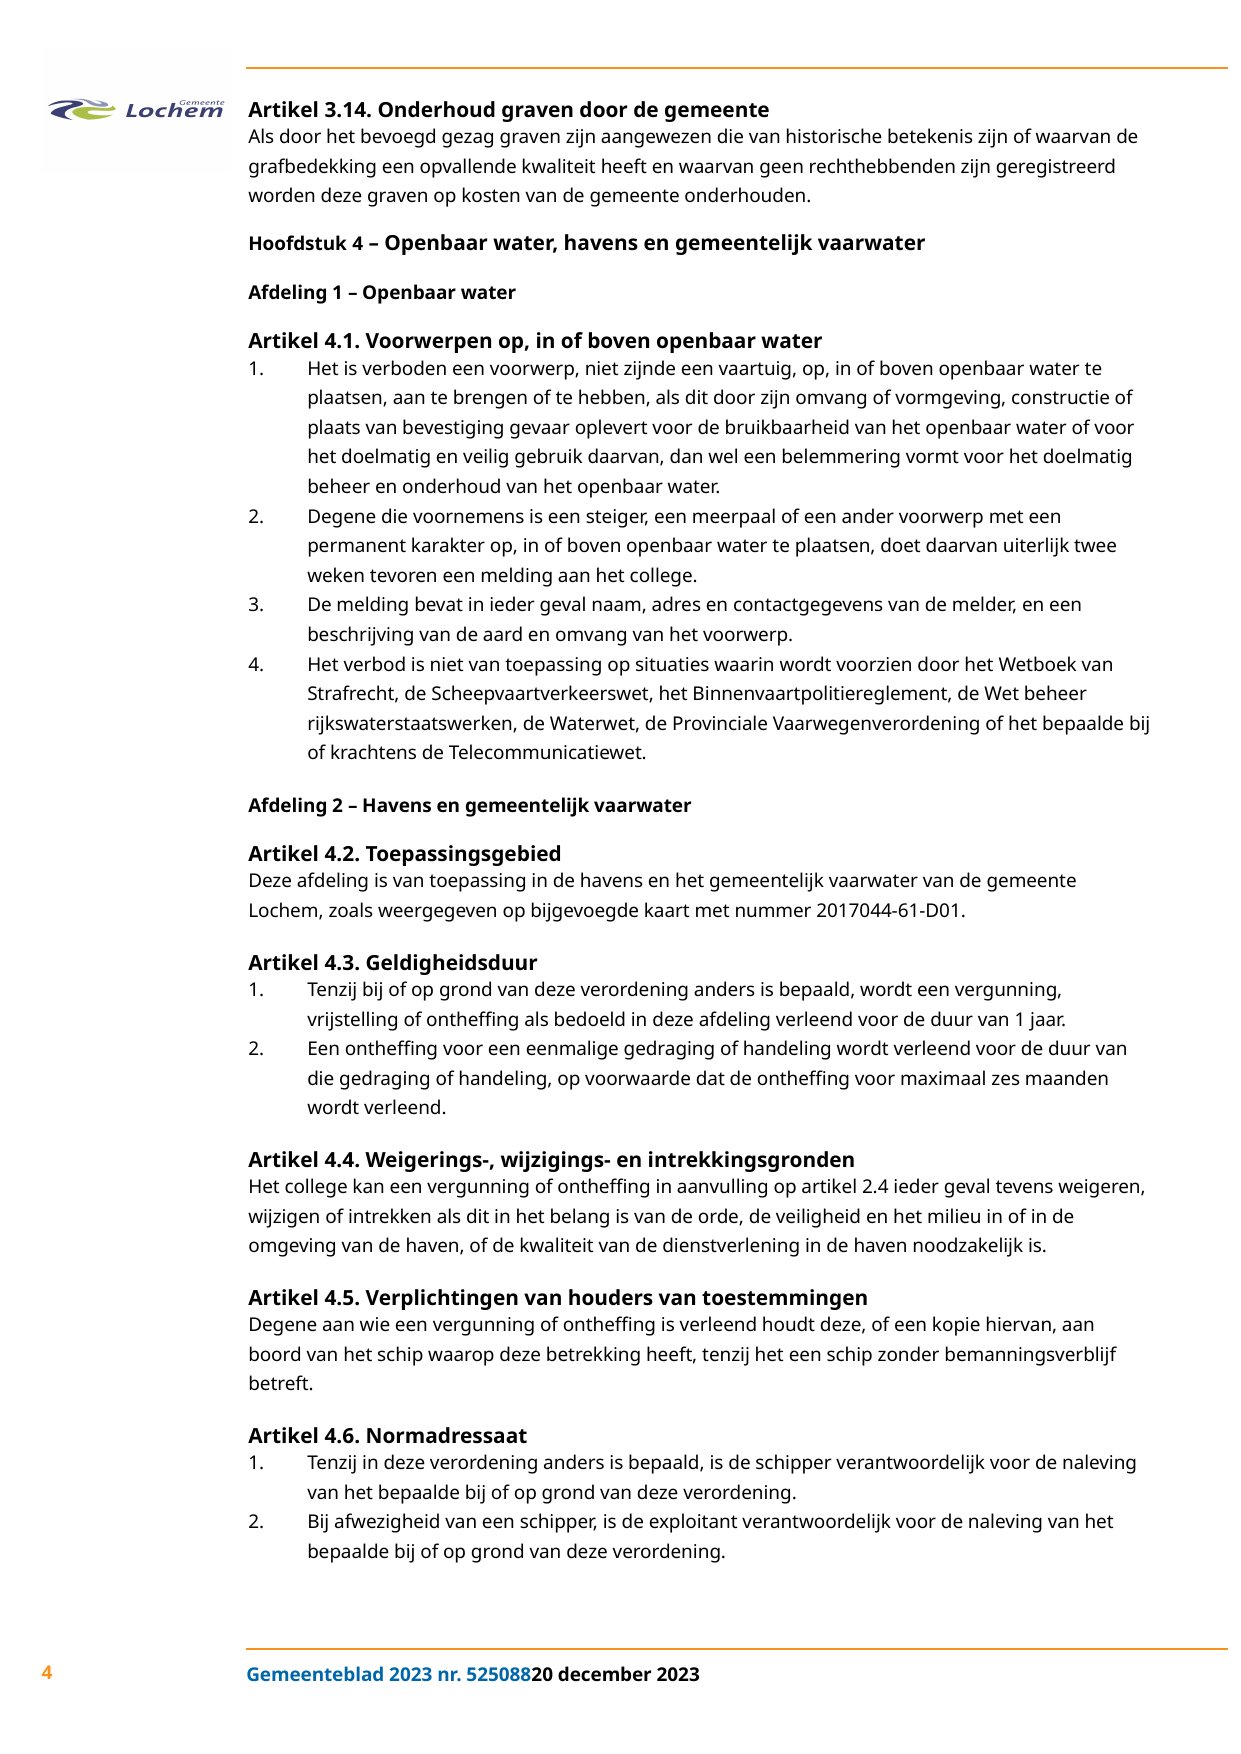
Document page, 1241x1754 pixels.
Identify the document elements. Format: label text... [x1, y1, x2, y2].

text Het college kan een vergunning of ontheffing in aanvulling op artikel 2.4 ieder geval tevens weigeren, wijzigen of intrekken als dit in het belang is van de orde, de veiligheid en het milieu in of in de omgeving van de haven, of de kwaliteit van de dienstverlening in de haven noodzakelijk is. [248, 1173, 1152, 1258]
text Artikel 4.1. Voorwerpen op, in of boven openbaar water [248, 327, 1152, 355]
text Artikel 4.5. Verplichtingen van houders van toestemmingen [248, 1283, 1152, 1311]
text Afdeling 1 – Openbaar water [248, 277, 1152, 306]
list Tenzij in deze verordening anders is bepaald, is de schipper verantwoordelijk voor de naleving van het bepaalde bij of op grond van deze verordening. [248, 1449, 1152, 1505]
list Tenzij bij of op grond van deze verordening anders is bepaald, wordt een vergunning, vrijstelling of ontheffing als bedoeld in deze afdeling verleend voor de duur van 1 jaar. [248, 976, 1152, 1031]
list Het verbod is niet van toepassing op situaties waarin wordt voorzien door het Wetboek van Strafrecht, de Scheepvaartverkeerswet, het Binnenvaartpolitiereglement, de Wet beheer rijkswaterstaatswerken, de Waterwet, de Provinciale Vaarwegenverordening of het bepaalde bij of krachtens de Telecommunicatiewet. [248, 651, 1152, 765]
list Degene die voornemens is een steiger, een meerpaal of een ander voorwerp met een permanent karakter op, in of boven openbaar water te plaatsen, doet daarvan uiterlijk twee weken tevoren een melding aan het college. [248, 503, 1152, 588]
text Artikel 4.2. Toepassingsgebied [248, 839, 1152, 868]
list Een ontheffing voor een eenmalige gedraging of handeling wordt verleend voor de duur van die gedraging of handeling, op voorwaarde dat de ontheffing voor maximaal zes maanden wordt verleend. [248, 1035, 1152, 1120]
list Het is verboden een voorwerp, niet zijnde een vaartuig, op, in of boven openbaar water te plaatsen, aan te brengen of te hebben, als dit door zijn omvang of vormgeving, constructie of plaats van bevestiging gevaar oplevert voor de bruikbaarheid van het openbaar water of voor het doelmatig en veilig gebruik daarvan, dan wel een belemmering vormt voor het doelmatig beheer en onderhoud van het openbaar water. [248, 355, 1152, 499]
text Artikel 4.6. Normadressaat [248, 1421, 1152, 1449]
text Deze afdeling is van toepassing in de havens en het gemeentelijk vaarwater van de gemeente Lochem, zoals weergegeven op bijgevoegde kaart met nummer 2017044-61-D01. [248, 868, 1152, 923]
text Artikel 4.3. Geldigheidsduur [248, 948, 1152, 976]
list Bij afwezigheid van een schipper, is de exploitant verantwoordelijk voor de naleving van het bepaalde bij of op grond van deze verordening. [248, 1508, 1152, 1564]
text Hoofdstuk 4 – Openbaar water, havens en gemeentelijk vaarwater [248, 228, 1152, 256]
text Artikel 4.4. Weigerings-, wijzigings- en intrekkingsgronden [248, 1145, 1152, 1173]
text Artikel 3.14. Onderhoud graven door de gemeente [248, 95, 1152, 123]
text Als door het bevoegd gezag graven zijn aangewezen die van historische betekenis zijn of waarvan de grafbedekking een opvallende kwaliteit heeft en waarvan geen rechthebbenden zijn geregistreerd worden deze graven op kosten van de gemeente onderhouden. [248, 123, 1152, 208]
list De melding bevat in ieder geval naam, adres en contactgegevens van de melder, en een beschrijving van de aard en omvang van het voorwerp. [248, 592, 1152, 647]
text Degene aan wie een vergunning of ontheffing is verleend houdt deze, of een kopie hiervan, aan boord van het schip waarop deze betrekking heeft, tenzij het een schip zonder bemanningsverblijf betreft. [248, 1311, 1152, 1396]
picture [41, 47, 231, 172]
text Afdeling 2 – Havens en gemeentelijk vaarwater [248, 790, 1152, 818]
